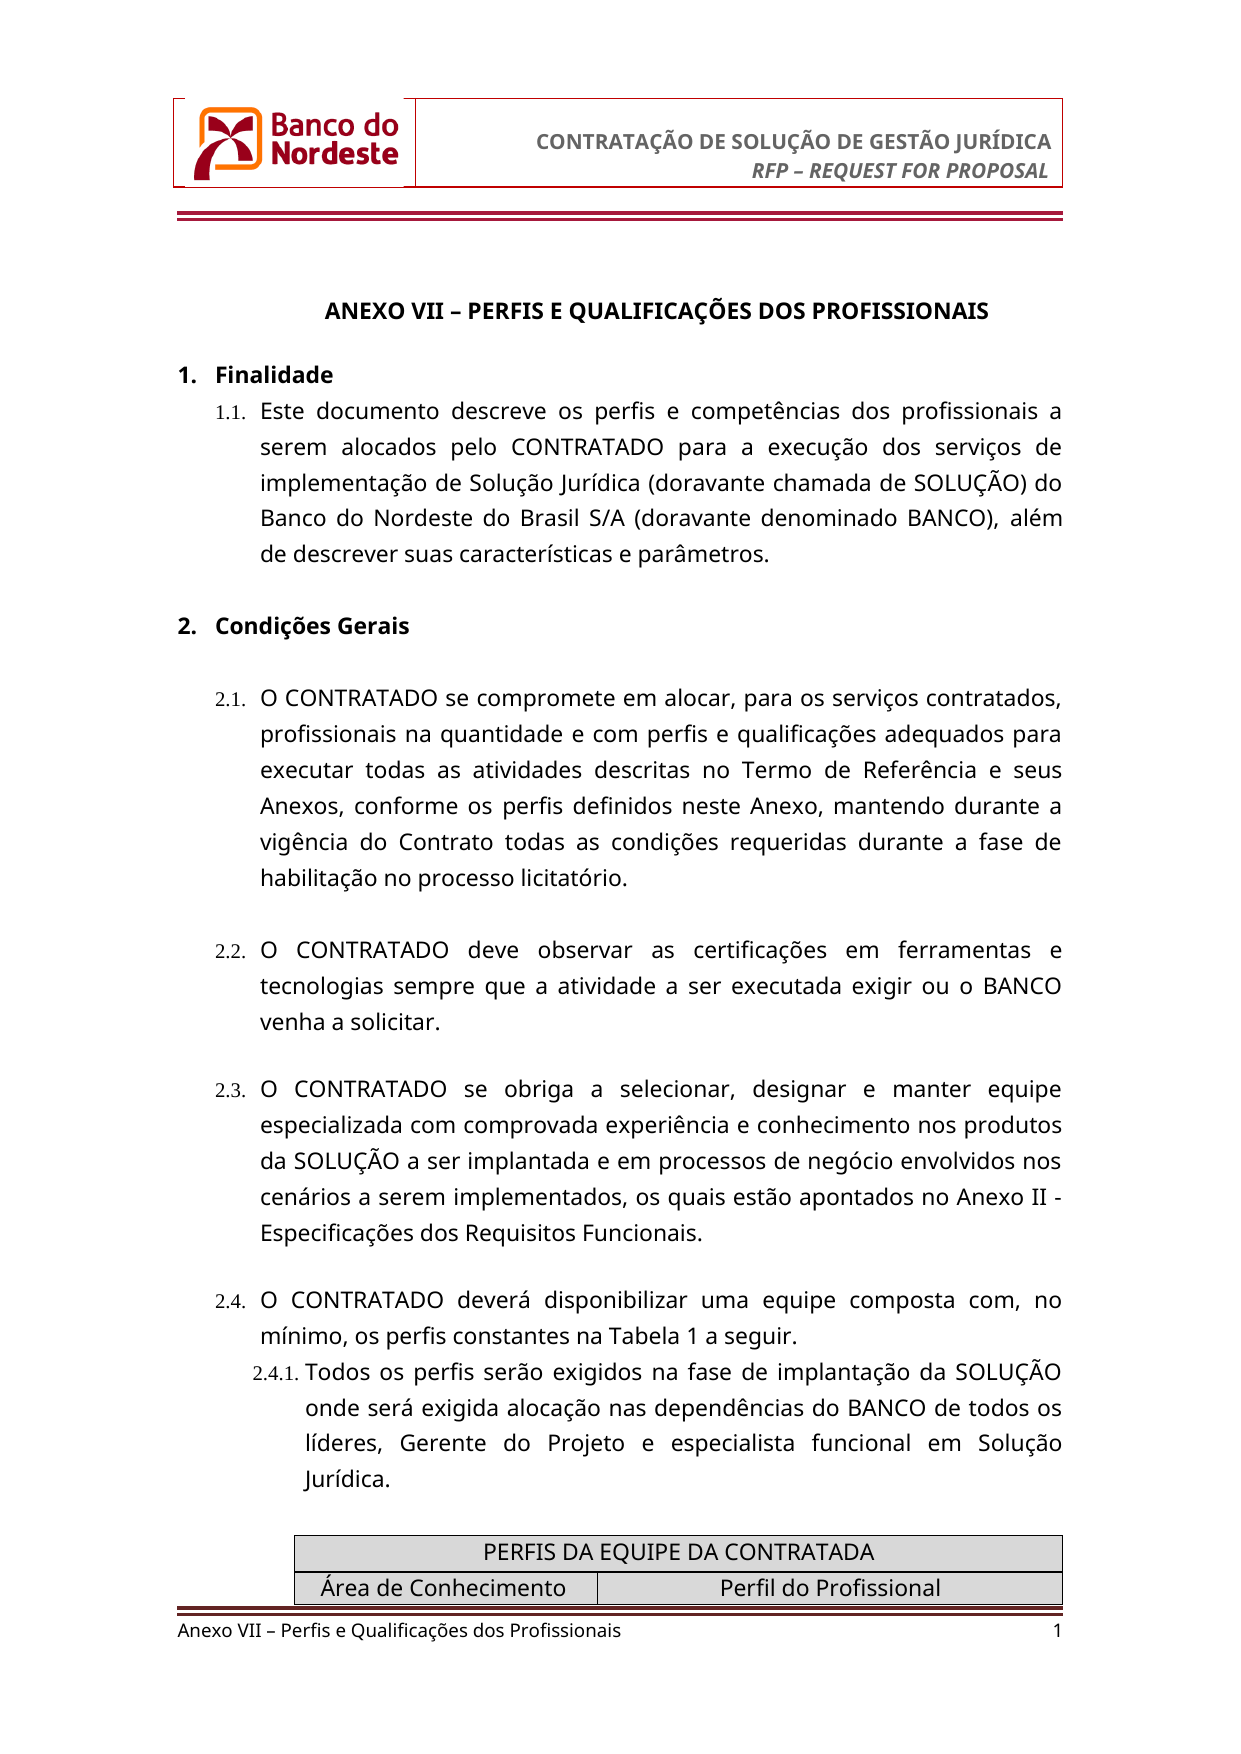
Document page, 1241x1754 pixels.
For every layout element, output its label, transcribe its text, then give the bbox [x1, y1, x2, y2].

list O CONTRATADO deverá disponibilizar uma equipe composta com, no mínimo, os perfis constantes na Tabela 1 a seguir. [215, 1284, 1063, 1351]
list Condições Gerais [177, 610, 1063, 641]
list Este documento descreve os perfis e competências dos profissionais a serem alocados pelo CONTRATADO para a execução dos serviços de implementação de Solução Jurídica (doravante chamada de SOLUÇÃO) do Banco do Nordeste do Brasil S/A (doravante denominado BANCO), além de descrever suas características e parâmetros. [215, 394, 1063, 569]
list Todos os perfis serão exigidos na fase de implantação da SOLUÇÃO onde será exigida alocação nas dependências do BANCO de todos os líderes, Gerente do Projeto e especialista funcional em Solução Jurídica. [252, 1356, 1063, 1494]
list O CONTRATADO se compromete em alocar, para os serviços contratados, profissionais na quantidade e com perfis e qualificações adequados para executar todas as atividades descritas no Termo de Referência e seus Anexos, conforme os perfis definidos neste Anexo, mantendo durante a vigência do Contrato todas as condições requeridas durante a fase de habilitação no processo licitatório. [215, 682, 1063, 893]
table_header PERFIS DA EQUIPE DA CONTRATADA [295, 1536, 1062, 1571]
subtitle ANEXO VII – PERFIS E QUALIFICAÇÕES DOS PROFISSIONAIS [251, 295, 1063, 326]
list O CONTRATADO se obriga a selecionar, designar e manter equipe especializada com comprovada experiência e conhecimento nos produtos da SOLUÇÃO a ser implantada e em processos de negócio envolvidos nos cenários a serem implementados, os quais estão apontados no Anexo II - Especificações dos Requisitos Funcionais. [215, 1073, 1063, 1248]
table_cell Perfil do Profissional [598, 1573, 1062, 1604]
list Finalidade [177, 359, 1063, 390]
list O CONTRATADO deve observar as certificações em ferramentas e tecnologias sempre que a atividade a ser executada exigir ou o BANCO venha a solicitar. [215, 934, 1063, 1037]
table_cell Área de Conhecimento [295, 1573, 597, 1604]
